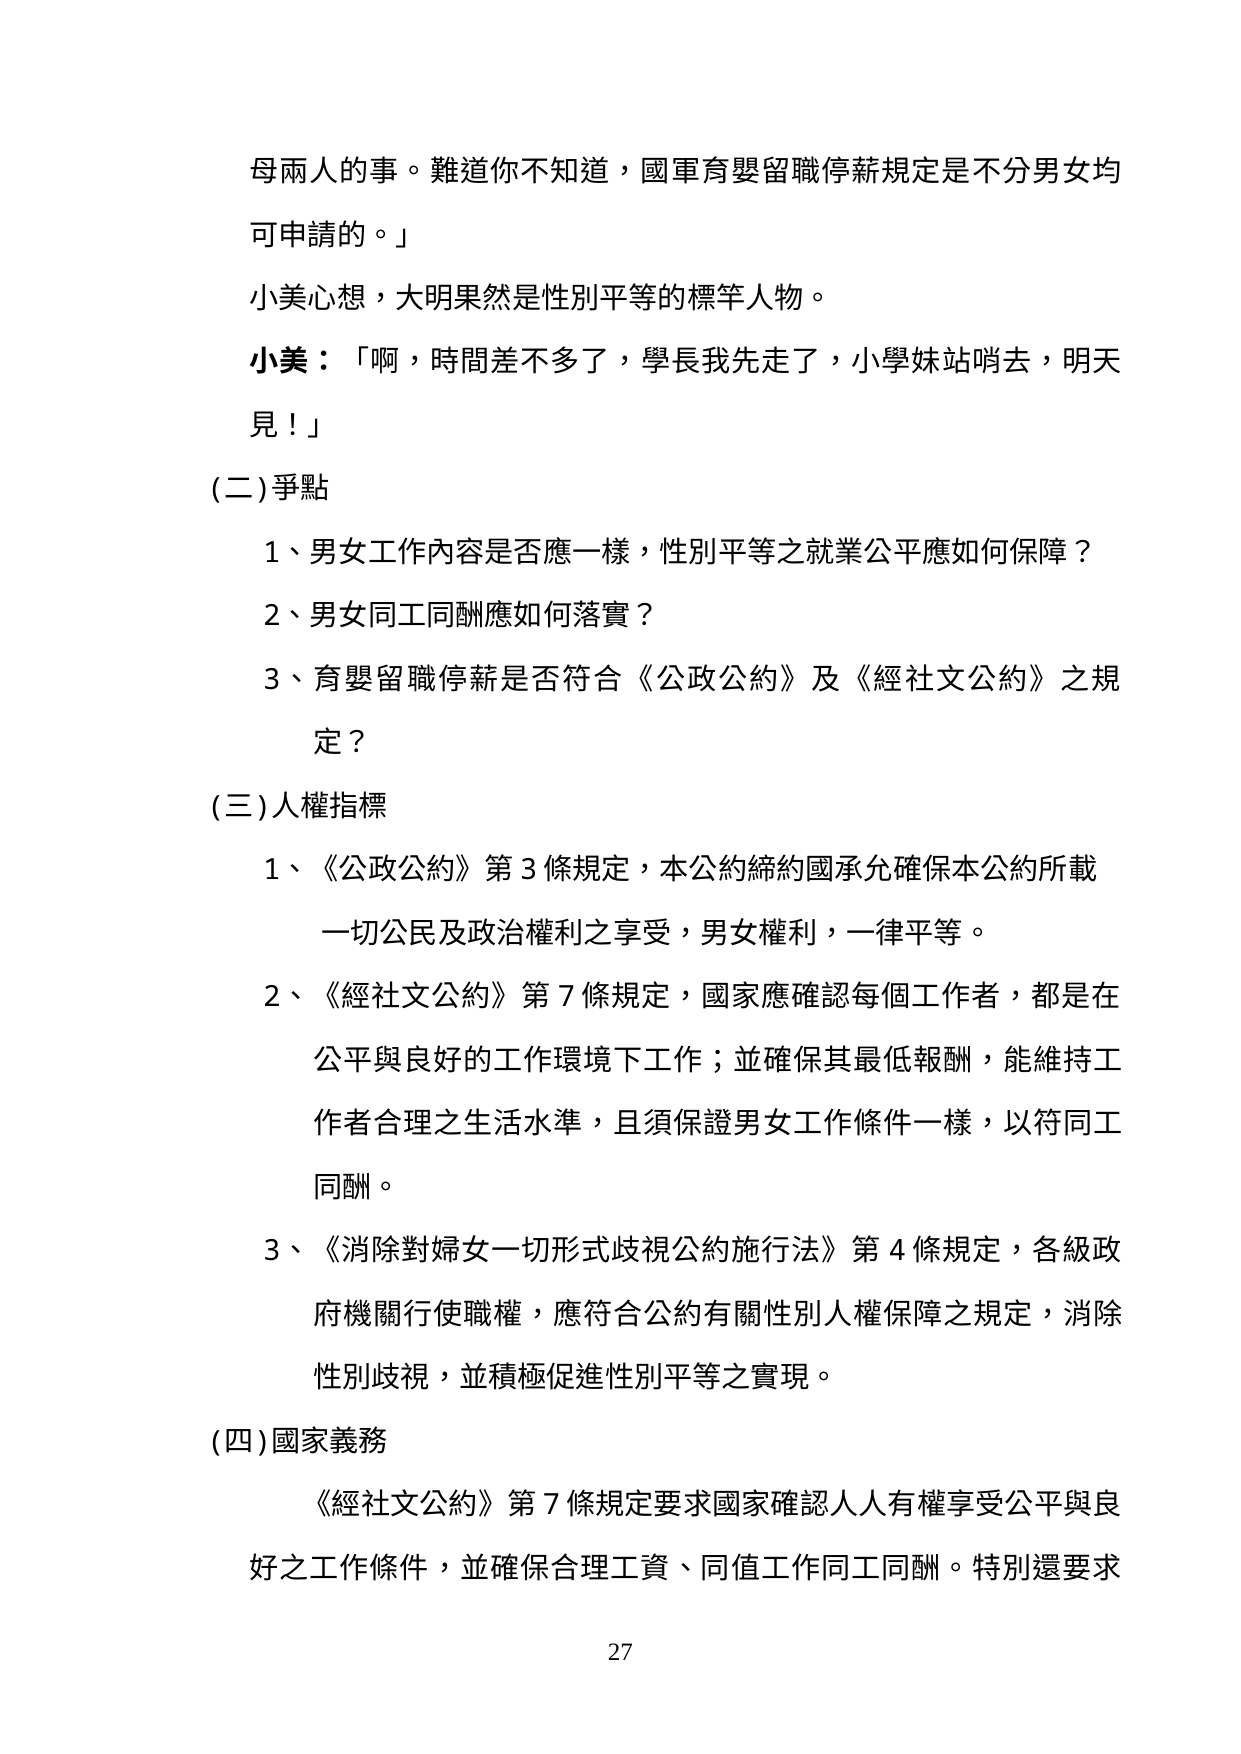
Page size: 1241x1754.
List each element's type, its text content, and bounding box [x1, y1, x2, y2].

text 母兩人的事。難道你不知道，國軍育嬰留職停薪規定是不分男女均可申請的。」 [249, 148, 1122, 253]
text (二)爭點 [207, 465, 1122, 507]
text (三)人權指標 [207, 782, 1122, 825]
text 2、《經社文公約》第7條規定，國家應確認每個工作者，都是在公平與良好的工作環境下工作；並確保其最低報酬，能維持工作者合理之生活水準，且須保證男女工作條件一樣，以符同工同酬。 [263, 973, 1122, 1206]
text 3、《消除對婦女一切形式歧視公約施行法》第4條規定，各級政府機關行使職權，應符合公約有關性別人權保障之規定，消除性別歧視，並積極促進性別平等之實現。 [263, 1227, 1122, 1396]
text 3、育嬰留職停薪是否符合《公政公約》及《經社文公約》之規定？ [263, 655, 1122, 761]
text 小美心想，大明果然是性別平等的標竿人物。 [249, 274, 1122, 317]
text 《經社文公約》第7條規定要求國家確認人人有權享受公平與良好之工作條件，並確保合理工資、同值工作同工同酬。特別還要求 [249, 1481, 1122, 1587]
text 一切公民及政治權利之享受，男女權利，一律平等。 [263, 909, 1122, 952]
text 2、男女同工同酬應如何落實？ [263, 592, 1122, 634]
text 1、《公政公約》第3條規定，本公約締約國承允確保本公約所載 [263, 846, 1122, 888]
text 小美：「啊，時間差不多了，學長我先走了，小學妹站哨去，明天見！」 [249, 338, 1122, 444]
text 1、男女工作內容是否應一樣，性別平等之就業公平應如何保障？ [263, 528, 1122, 571]
text (四)國家義務 [207, 1417, 1122, 1459]
